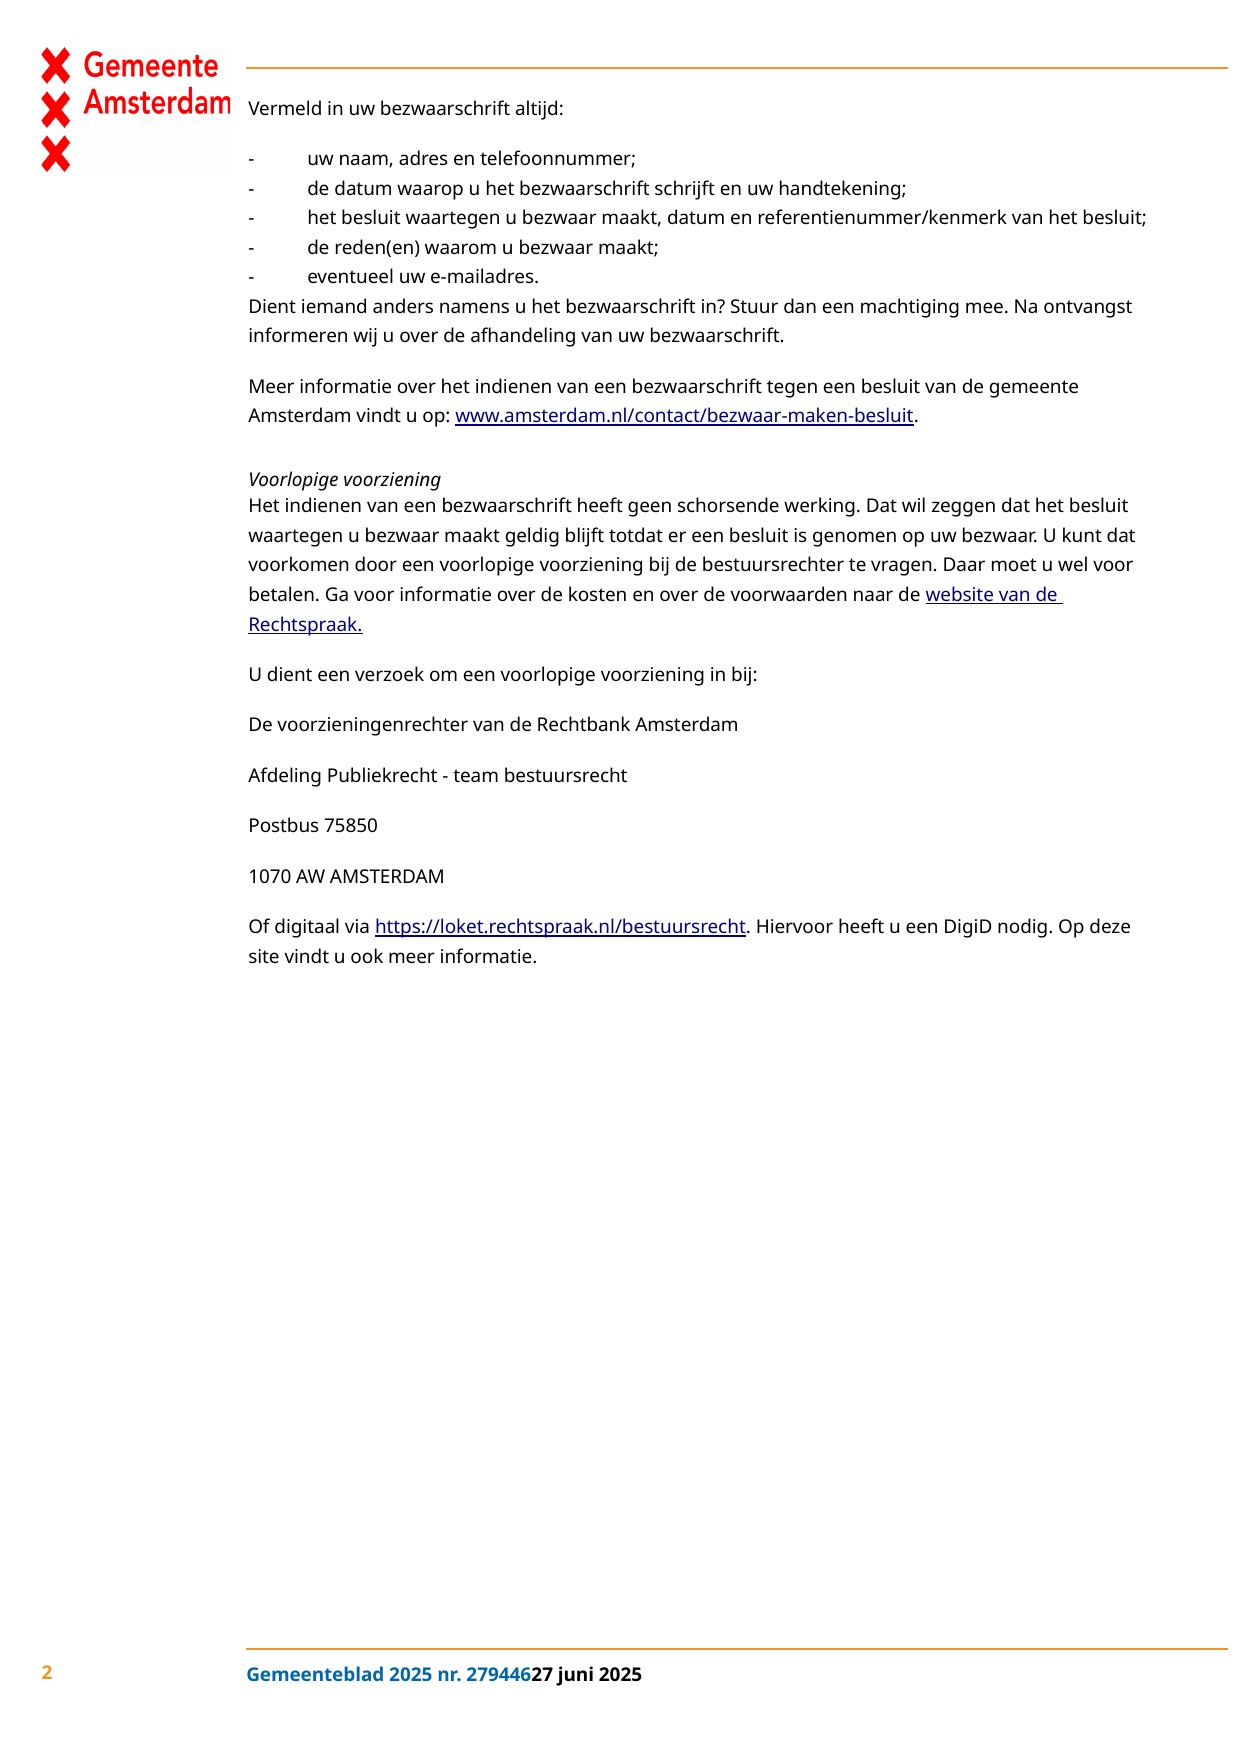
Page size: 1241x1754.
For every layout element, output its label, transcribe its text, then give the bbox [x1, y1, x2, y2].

text Dient iemand anders namens u het bezwaarschrift in? Stuur dan een machtiging mee. Na ontvangst informeren wij u over de afhandeling van uw bezwaarschrift. [248, 293, 1152, 348]
list de datum waarop u het bezwaarschrift schrijft en uw handtekening; [248, 175, 1152, 201]
picture [41, 47, 231, 172]
list eventueel uw e-mailadres. [248, 263, 1152, 289]
list de reden(en) waarom u bezwaar maakt; [248, 234, 1152, 260]
text De voorzieningenrechter van de Rechtbank Amsterdam [248, 712, 1152, 737]
text Afdeling Publiekrecht - team bestuursrecht [248, 762, 1152, 788]
text Meer informatie over het indienen van een bezwaarschrift tegen een besluit van de gemeente Amsterdam vindt u op: www.amsterdam.nl/contact/bezwaar-maken-besluit. [248, 373, 1152, 428]
text Postbus 75850 [248, 812, 1152, 838]
text Vermeld in uw bezwaarschrift altijd: [248, 95, 1152, 121]
text U dient een verzoek om een voorlopige voorziening in bij: [248, 661, 1152, 687]
text Voorlopige voorziening [248, 467, 1152, 492]
list uw naam, adres en telefoonnummer; [248, 145, 1152, 171]
text Of digitaal via https://loket.rechtspraak.nl/bestuursrecht. Hiervoor heeft u een DigiD nodig. Op deze site vindt u ook meer informatie. [248, 913, 1152, 968]
text 1070 AW AMSTERDAM [248, 863, 1152, 888]
list het besluit waartegen u bezwaar maakt, datum en referentienummer/kenmerk van het besluit; [248, 204, 1152, 230]
text Het indienen van een bezwaarschrift heeft geen schorsende werking. Dat wil zeggen dat het besluit waartegen u bezwaar maakt geldig blijft totdat er een besluit is genomen op uw bezwaar. U kunt dat voorkomen door een voorlopige voorziening bij de bestuursrechter te vragen. Daar moet u wel voor betalen. Ga voor informatie over de kosten en over de voorwaarden naar de website van de Rechtspraak. [248, 492, 1152, 636]
